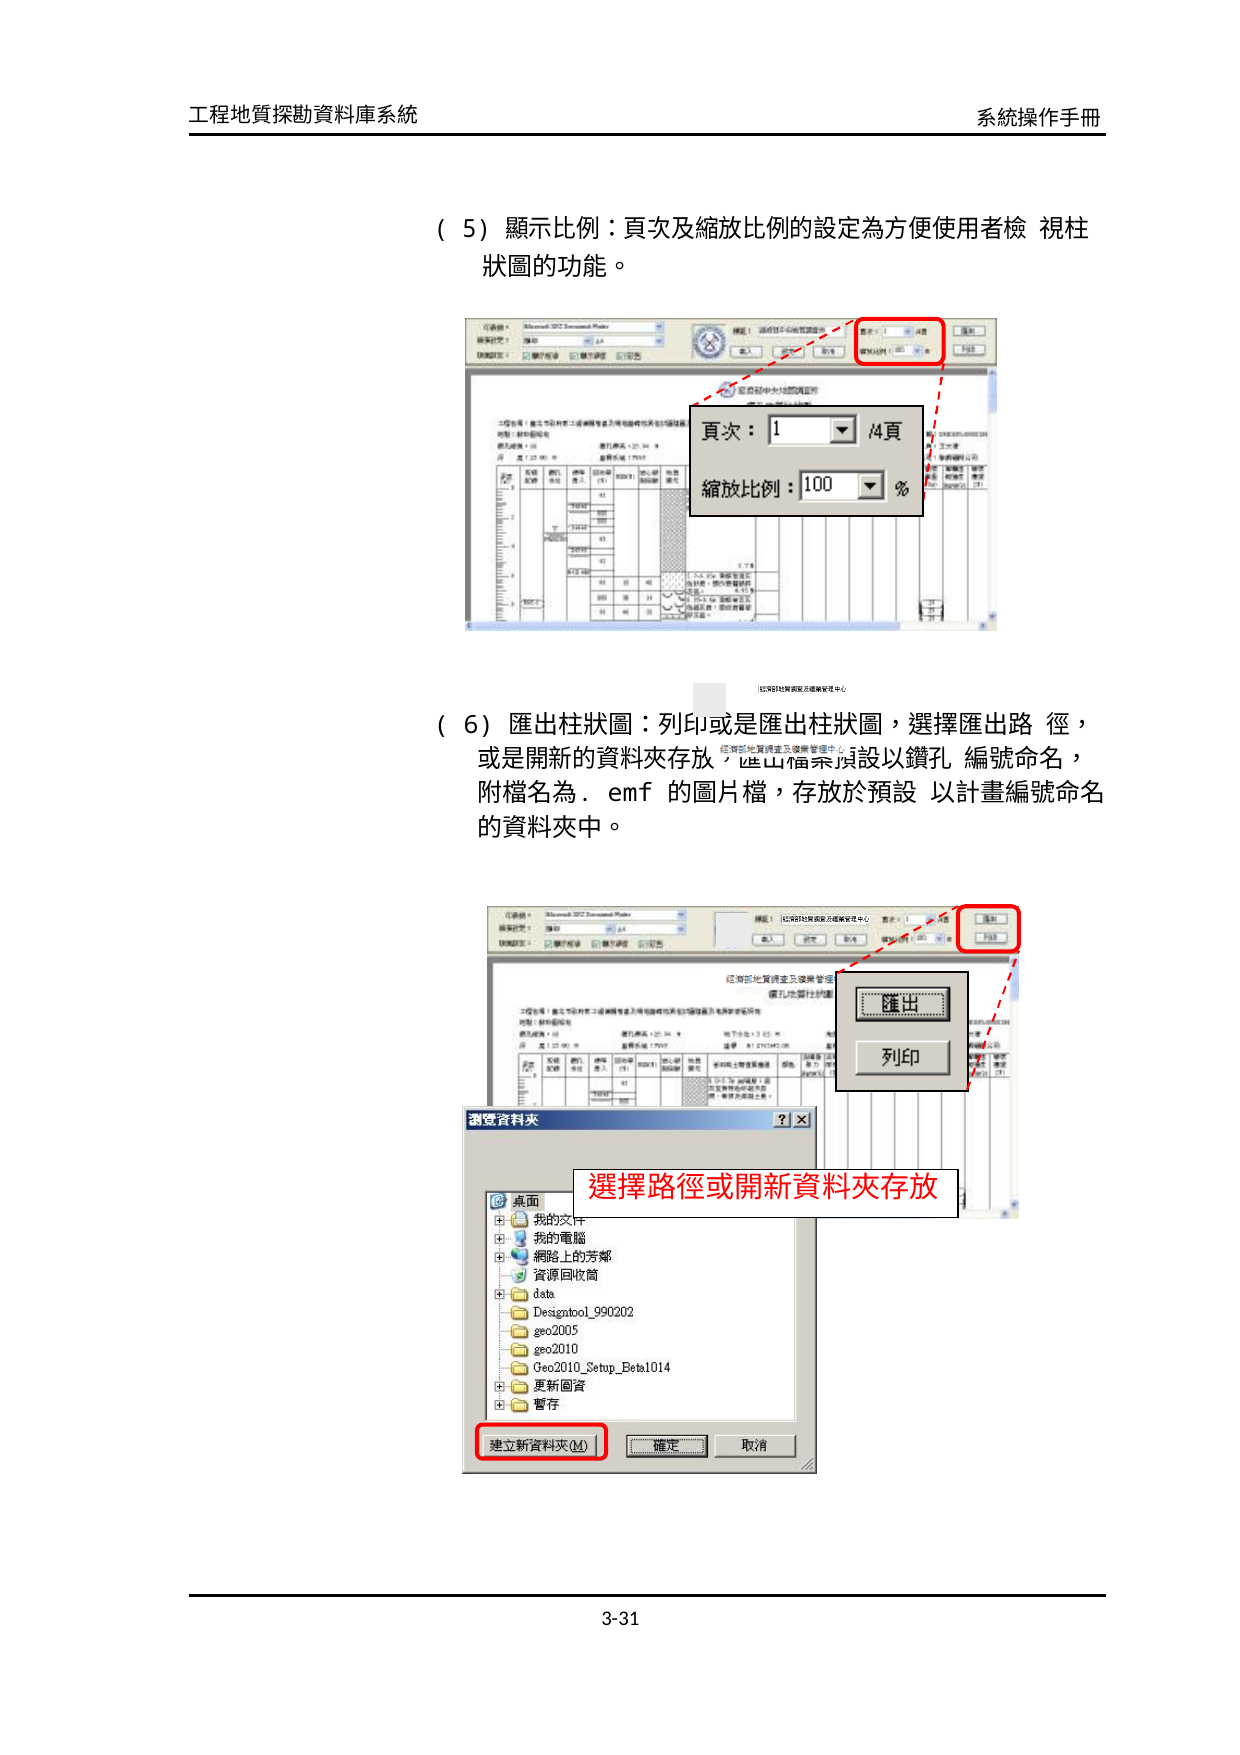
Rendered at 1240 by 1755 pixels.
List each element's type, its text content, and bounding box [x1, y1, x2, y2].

picture [859, 321, 941, 361]
picture [462, 906, 1019, 1474]
text ( 5) 顯示比例：頁次及縮放比例的設定為方便使用者檢 視柱狀圖的功能。 [433, 207, 1107, 283]
picture [465, 318, 997, 631]
picture [706, 738, 851, 757]
text ( 6) 匯出柱狀圖：列印或是匯出柱狀圖，選擇匯出路 徑，或是開新的資料夾存放，匯出檔案預設以鑽孔 編號命名，附檔名為. emf 的圖片檔，存放於預設 以計畫編號命名的資料夾中。 [433, 706, 1114, 843]
picture [961, 909, 1016, 949]
